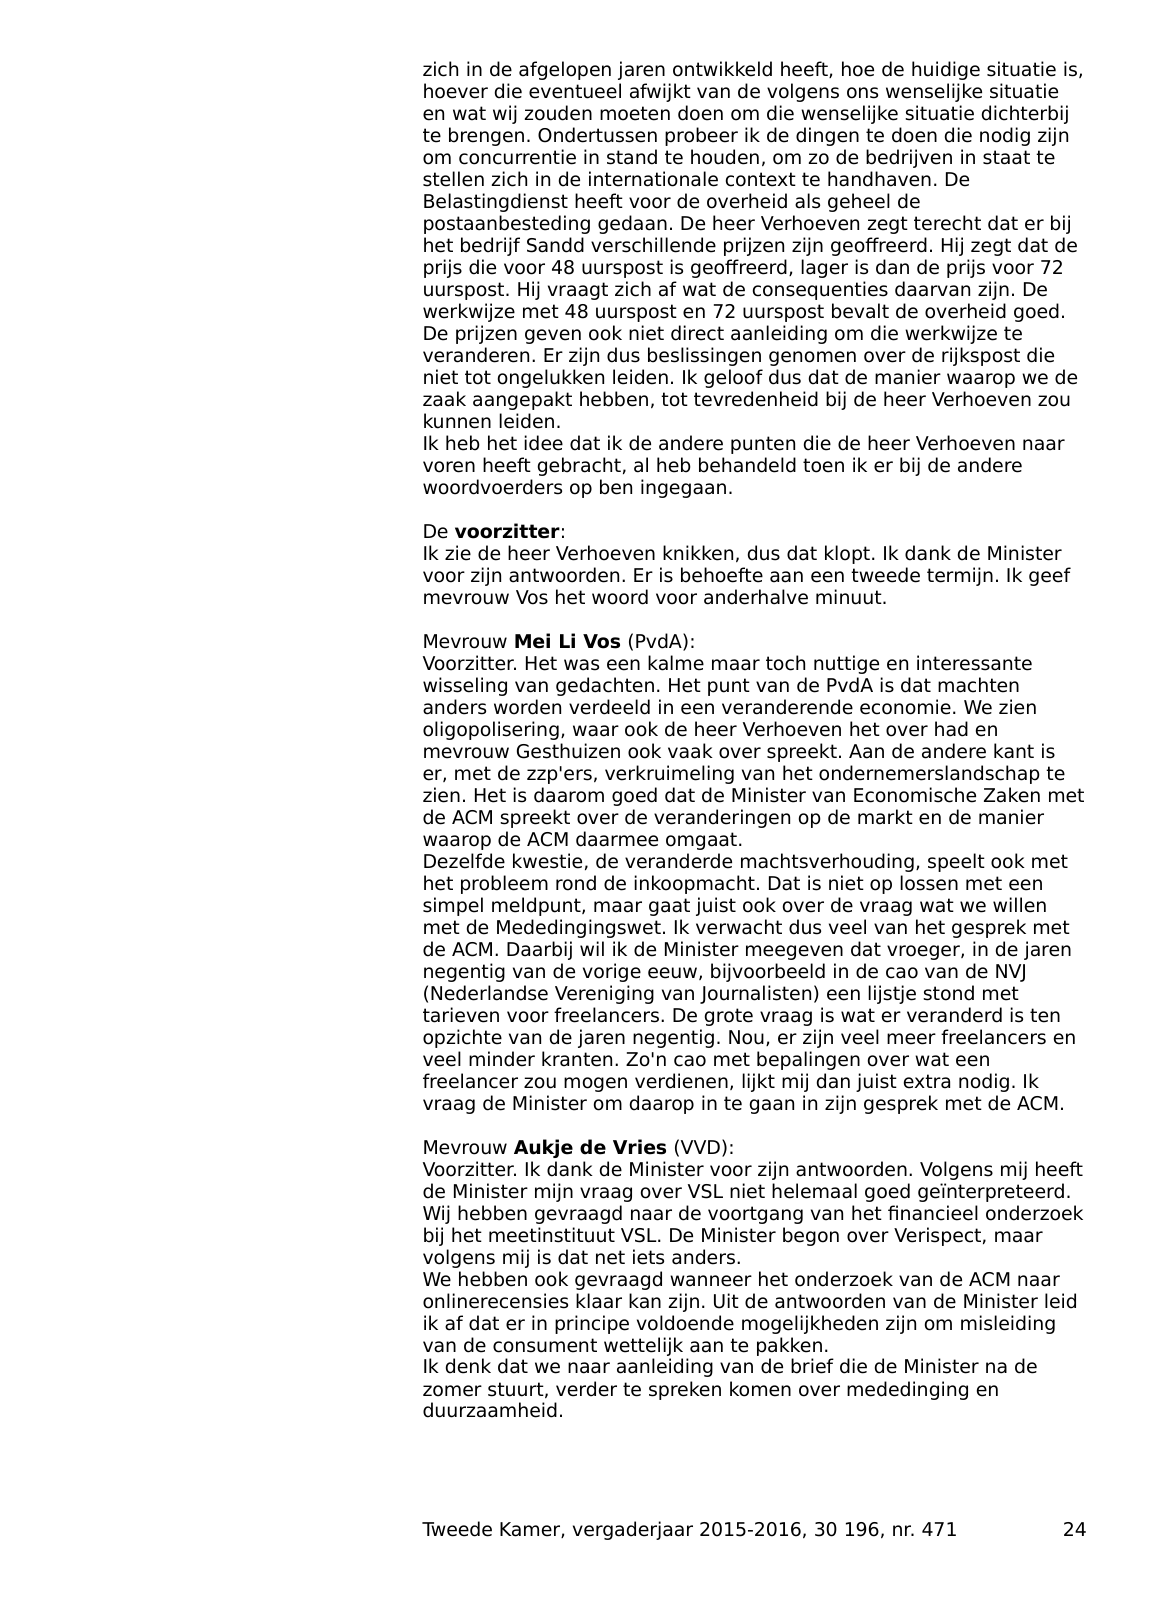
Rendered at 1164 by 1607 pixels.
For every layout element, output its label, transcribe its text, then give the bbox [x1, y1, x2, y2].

text Ik heb het idee dat ik de andere punten die de heer Verhoeven naar voren heeft gebracht, al heb behandeld toen ik er bij de andere woordvoerders op ben ingegaan. [422, 433, 1087, 499]
text Ik zie de heer Verhoeven knikken, dus dat klopt. Ik dank de Minister voor zijn antwoorden. Er is behoefte aan een tweede termijn. Ik geef mevrouw Vos het woord voor anderhalve minuut. [422, 543, 1087, 609]
text Dezelfde kwestie, de veranderde machtsverhouding, speelt ook met het probleem rond de inkoopmacht. Dat is niet op lossen met een simpel meldpunt, maar gaat juist ook over de vraag wat we willen met de Mededingingswet. Ik verwacht dus veel van het gesprek met de ACM. Daarbij wil ik de Minister meegeven dat vroeger, in de jaren negentig van de vorige eeuw, bijvoorbeeld in de cao van de NVJ (Nederlandse Vereniging van Journalisten) een lijstje stond met tarieven voor freelancers. De grote vraag is wat er veranderd is ten opzichte van de jaren negentig. Nou, er zijn veel meer freelancers en veel minder kranten. Zo'n cao met bepalingen over wat een freelancer zou mogen verdienen, lijkt mij dan juist extra nodig. Ik vraag de Minister om daarop in te gaan in zijn gesprek met de ACM. [422, 851, 1087, 1114]
text Voorzitter. Ik dank de Minister voor zijn antwoorden. Volgens mij heeft de Minister mijn vraag over VSL niet helemaal goed geïnterpreteerd. Wij hebben gevraagd naar de voortgang van het financieel onderzoek bij het meetinstituut VSL. De Minister begon over Verispect, maar volgens mij is dat net iets anders. [422, 1159, 1087, 1268]
text Mevrouw Aukje de Vries (VVD): [422, 1137, 1087, 1159]
text zich in de afgelopen jaren ontwikkeld heeft, hoe de huidige situatie is, hoever die eventueel afwijkt van de volgens ons wenselijke situatie en wat wij zouden moeten doen om die wenselijke situatie dichterbij te brengen. Ondertussen probeer ik de dingen te doen die nodig zijn om concurrentie in stand te houden, om zo de bedrijven in staat te stellen zich in de internationale context te handhaven. De Belastingdienst heeft voor de overheid als geheel de postaanbesteding gedaan. De heer Verhoeven zegt terecht dat er bij het bedrijf Sandd verschillende prijzen zijn geoffreerd. Hij zegt dat de prijs die voor 48 uurspost is geoffreerd, lager is dan de prijs voor 72 uurspost. Hij vraagt zich af wat de consequenties daarvan zijn. De werkwijze met 48 uurspost en 72 uurspost bevalt de overheid goed. De prijzen geven ook niet direct aanleiding om die werkwijze te veranderen. Er zijn dus beslissingen genomen over de rijkspost die niet tot ongelukken leiden. Ik geloof dus dat de manier waarop we de zaak aangepakt hebben, tot tevredenheid bij de heer Verhoeven zou kunnen leiden. [422, 59, 1087, 433]
text De voorzitter: [422, 521, 1087, 543]
text Voorzitter. Het was een kalme maar toch nuttige en interessante wisseling van gedachten. Het punt van de PvdA is dat machten anders worden verdeeld in een veranderende economie. We zien oligopolisering, waar ook de heer Verhoeven het over had en mevrouw Gesthuizen ook vaak over spreekt. Aan de andere kant is er, met de zzp'ers, verkruimeling van het ondernemerslandschap te zien. Het is daarom goed dat de Minister van Economische Zaken met de ACM spreekt over de veranderingen op de markt en de manier waarop de ACM daarmee omgaat. [422, 653, 1087, 851]
text Ik denk dat we naar aanleiding van de brief die de Minister na de zomer stuurt, verder te spreken komen over mededinging en duurzaamheid. [422, 1356, 1087, 1422]
text We hebben ook gevraagd wanneer het onderzoek van de ACM naar onlinerecensies klaar kan zijn. Uit de antwoorden van de Minister leid ik af dat er in principe voldoende mogelijkheden zijn om misleiding van de consument wettelijk aan te pakken. [422, 1268, 1087, 1356]
text Mevrouw Mei Li Vos (PvdA): [422, 631, 1087, 653]
